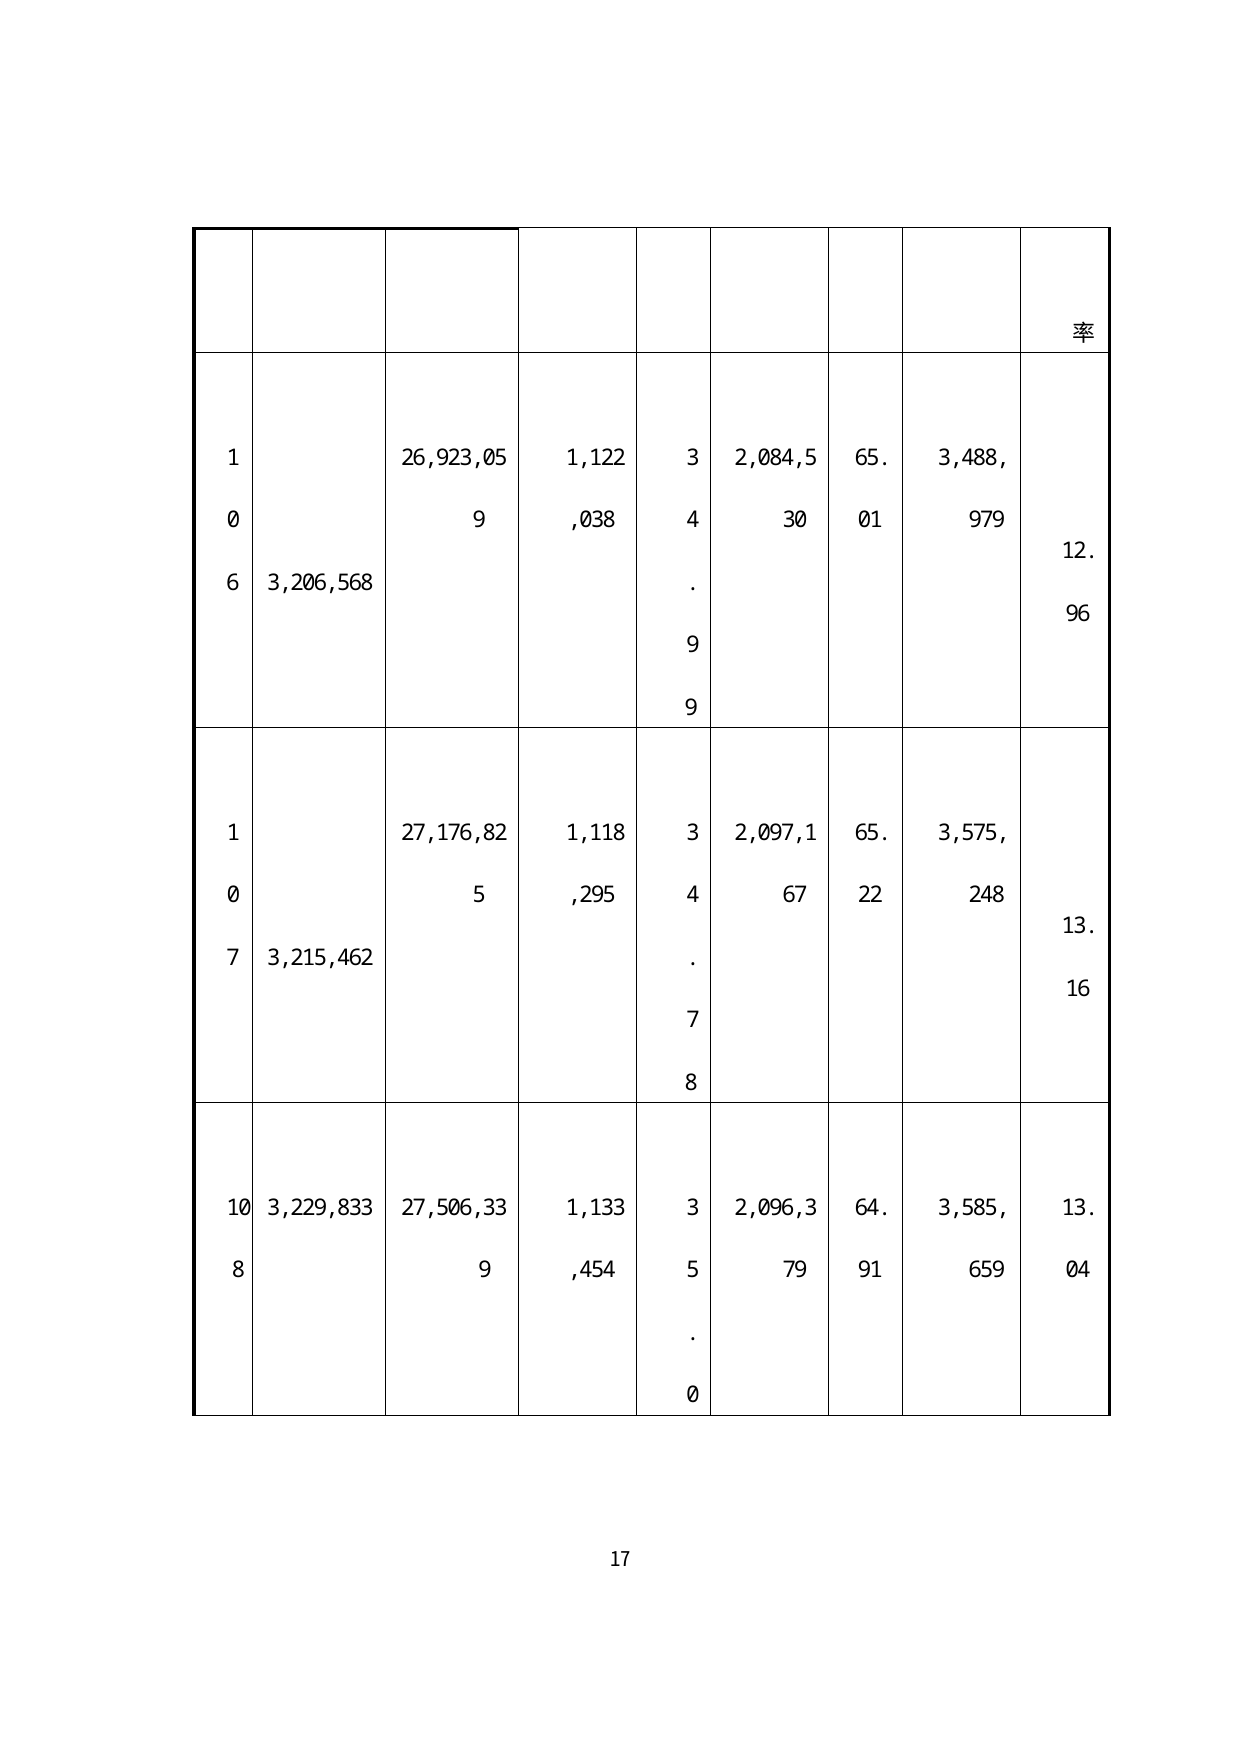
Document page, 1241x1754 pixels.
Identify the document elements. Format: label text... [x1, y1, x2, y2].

table_cell 率 [1021, 228, 1108, 352]
table_cell 3,575,248 [903, 728, 1020, 1102]
table_cell 64.91 [829, 1103, 902, 1415]
table_cell 1,133,454 [519, 1103, 636, 1415]
table_cell 3,215,462 [253, 728, 385, 1102]
table_cell 107 [196, 728, 252, 1102]
table_cell 2,096,379 [711, 1103, 828, 1415]
table_cell 3,229,833 [253, 1103, 385, 1415]
table_cell [519, 228, 636, 352]
table_cell 3,585,659 [903, 1103, 1020, 1415]
table_cell 27,506,339 [386, 1103, 518, 1415]
table_cell [903, 228, 1020, 352]
table_cell 1,118,295 [519, 728, 636, 1102]
table_cell [829, 228, 902, 352]
table_cell [711, 228, 828, 352]
table_cell 108 [196, 1103, 252, 1415]
table_header [386, 230, 518, 352]
table_cell 106 [196, 353, 252, 727]
table_cell 65.01 [829, 353, 902, 727]
table_cell [637, 228, 710, 352]
table_cell 34.78 [637, 728, 710, 1102]
table_cell 1,122,038 [519, 353, 636, 727]
table_cell 26,923,059 [386, 353, 518, 727]
table_header 年度 [196, 230, 252, 352]
table_cell 3,206,568 [253, 353, 385, 727]
table_cell 2,084,530 [711, 353, 828, 727]
table_cell 34.99 [637, 353, 710, 727]
table_header 供水量 [253, 230, 385, 352]
table_cell 3,488,979 [903, 353, 1020, 727]
table_cell 13.16 [1021, 728, 1108, 1102]
table_cell 35.0 [637, 1103, 710, 1415]
table_cell 13.04 [1021, 1103, 1108, 1415]
table_cell 12.96 [1021, 353, 1108, 727]
table_cell 27,176,825 [386, 728, 518, 1102]
table_cell 65.22 [829, 728, 902, 1102]
table_cell 2,097,167 [711, 728, 828, 1102]
